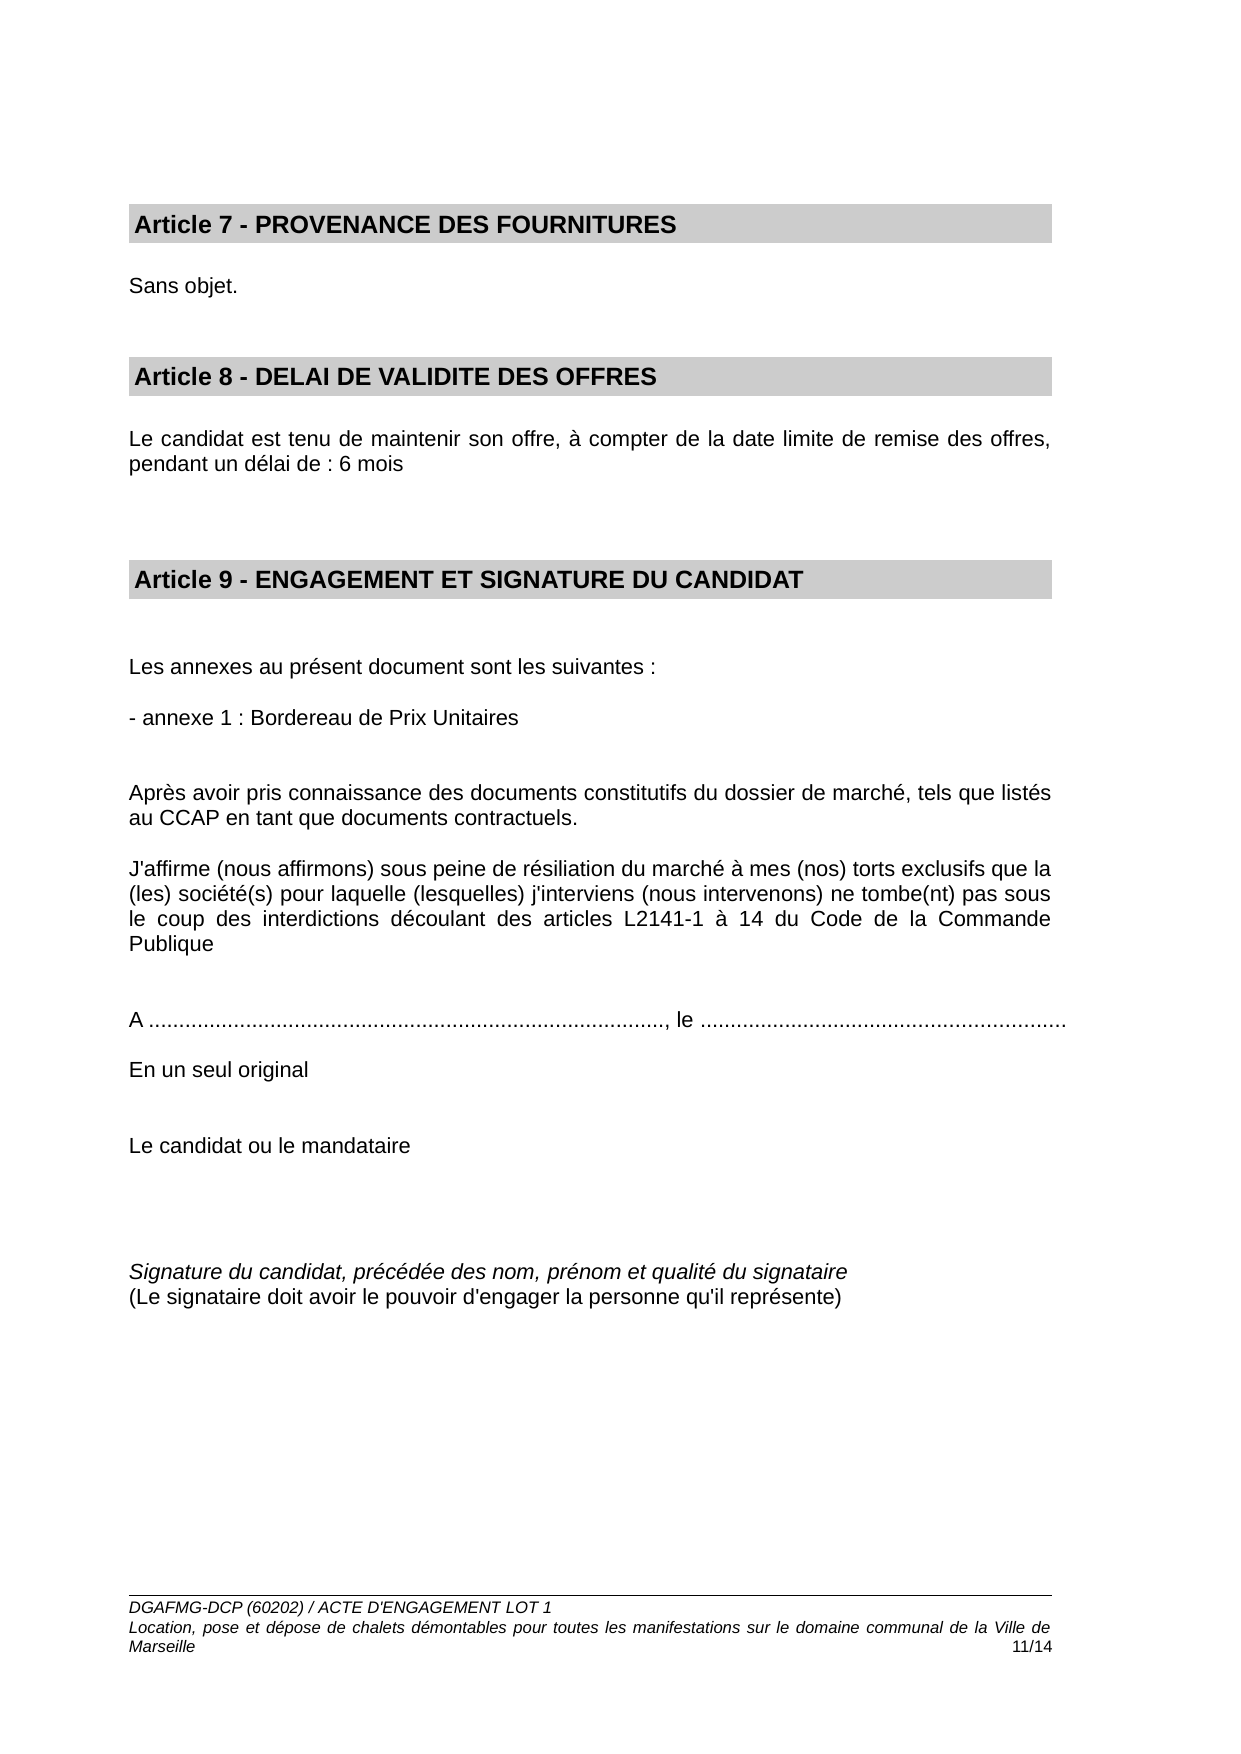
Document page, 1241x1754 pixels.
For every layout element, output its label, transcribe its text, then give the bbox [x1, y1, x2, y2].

text Le candidat est tenu de maintenir son offre, à compter de la date limite de remise des offres, pendant un délai de : 6 mois [129, 426, 1052, 476]
text - annexe 1 : Bordereau de Prix Unitaires [129, 704, 1052, 730]
subtitle DELAI DE VALIDITE DES OFFRES [131, 360, 1050, 394]
text (Le signataire doit avoir le pouvoir d'engager la personne qu'il représente) [129, 1284, 1052, 1309]
text Le candidat ou le mandataire [129, 1133, 1052, 1158]
text Signature du candidat, précédée des nom, prénom et qualité du signataire [129, 1259, 1052, 1284]
text Sans objet. [129, 273, 1052, 298]
text En un seul original [129, 1057, 1052, 1083]
text Les annexes au présent document sont les suivantes : [129, 654, 1052, 679]
subtitle PROVENANCE DES FOURNITURES [131, 207, 1050, 241]
text J'affirme (nous affirmons) sous peine de résiliation du marché à mes (nos) torts exclusifs que la (les) société(s) pour laquelle (lesquelles) j'interviens (nous intervenons) ne tombe(nt) pas sous le coup des interdictions découlant des articles L2141-1 à 14 du Code de la Commande Publique [129, 856, 1052, 957]
subtitle ENGAGEMENT ET SIGNATURE DU CANDIDAT [131, 563, 1050, 597]
text Après avoir pris connaissance des documents constitutifs du dossier de marché, tels que listés au CCAP en tant que documents contractuels. [129, 780, 1052, 831]
text A ....................................................................................., le [129, 1007, 1052, 1032]
